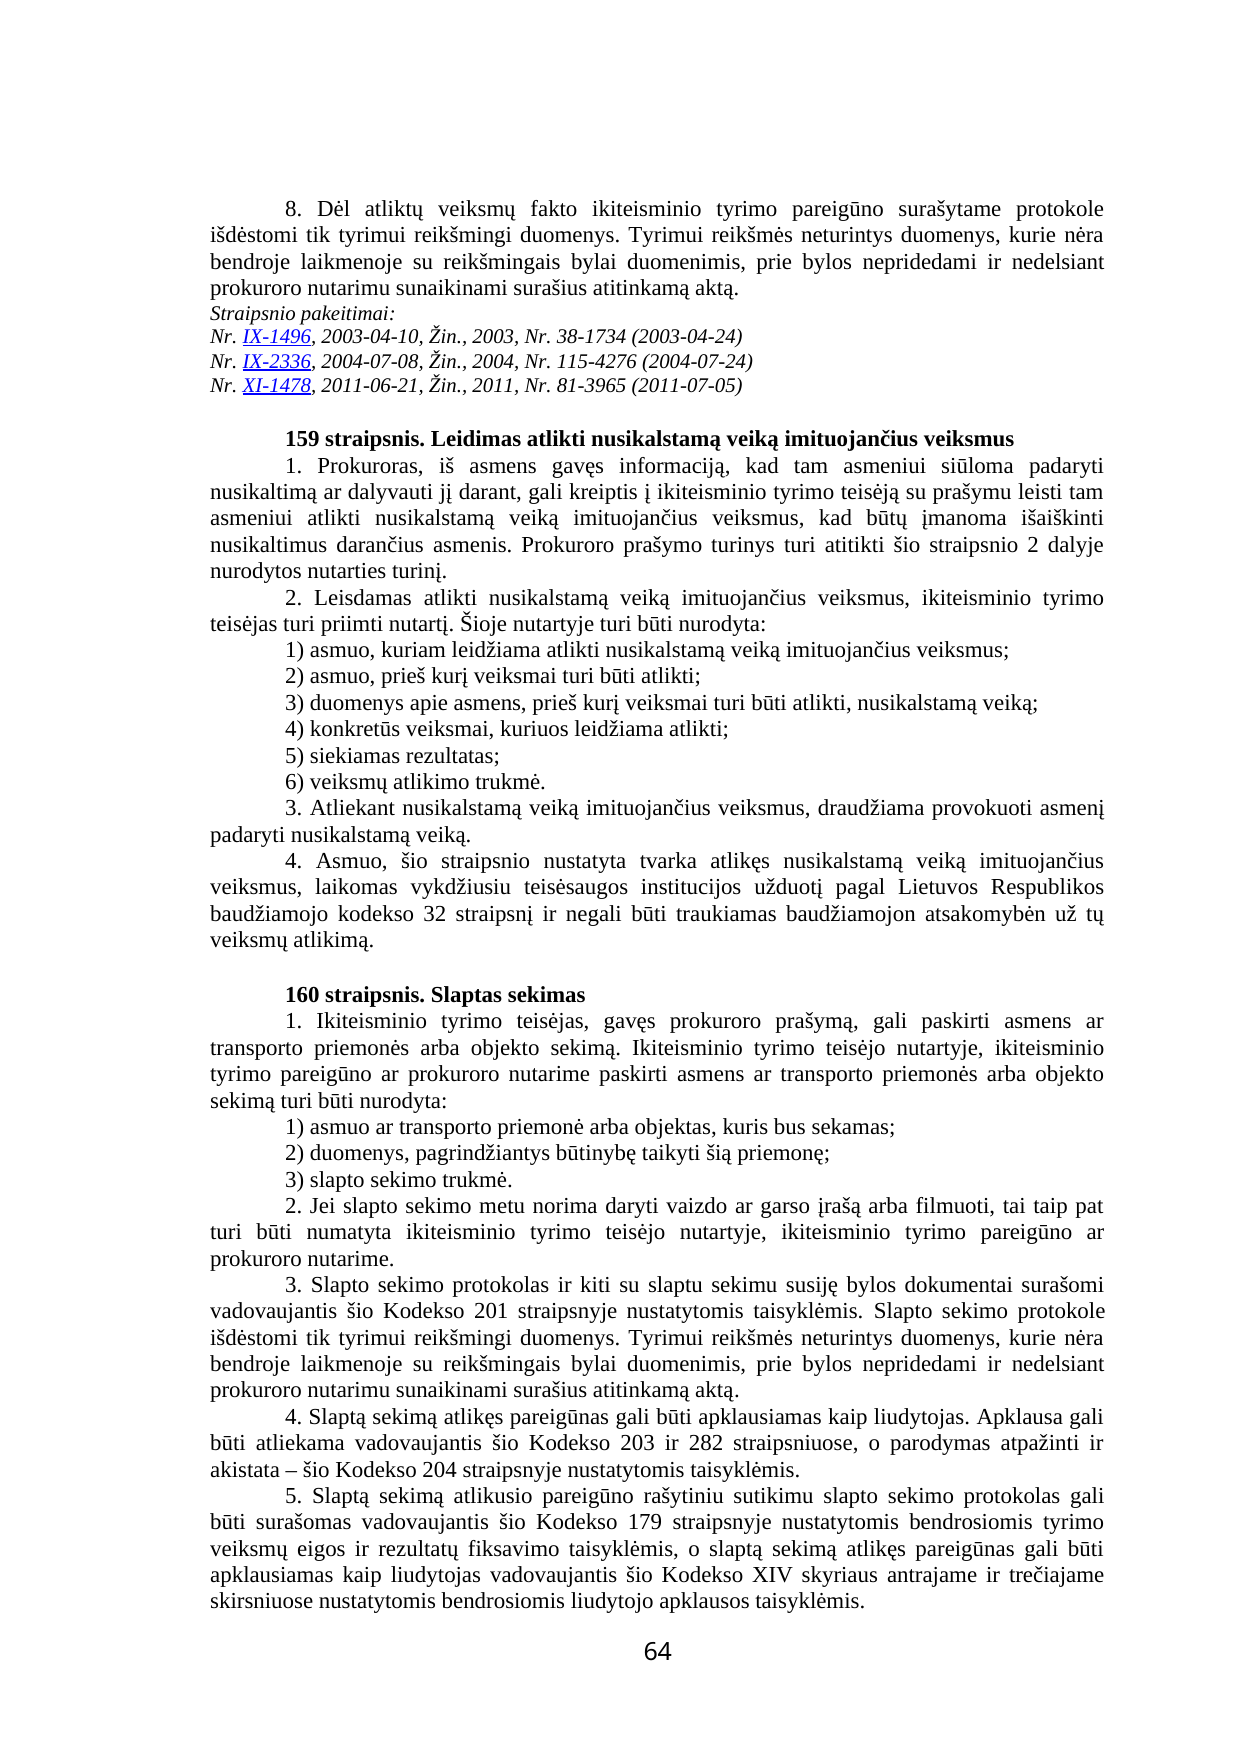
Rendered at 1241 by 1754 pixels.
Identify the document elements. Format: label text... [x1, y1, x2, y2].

text Nr. IX-1496, 2003-04-10, Žin., 2003, Nr. 38-1734 (2003-04-24) [210, 324, 1106, 348]
text 3) slapto sekimo trukmė. [210, 1166, 1106, 1192]
text 1. Ikiteisminio tyrimo teisėjas, gavęs prokuroro prašymą, gali paskirti asmens ar transporto priemonės arba objekto sekimą. Ikiteisminio tyrimo teisėjo nutartyje, ikiteisminio tyrimo pareigūno ar prokuroro nutarime paskirti asmens ar transporto priemonės arba objekto sekimą turi būti nurodyta: [210, 1008, 1106, 1113]
text 1. Prokuroras, iš asmens gavęs informaciją, kad tam asmeniui siūloma padaryti nusikaltimą ar dalyvauti jį darant, gali kreiptis į ikiteisminio tyrimo teisėją su prašymu leisti tam asmeniui atlikti nusikalstamą veiką imituojančius veiksmus, kad būtų įmanoma išaiškinti nusikaltimus darančius asmenis. Prokuroro prašymo turinys turi atitikti šio straipsnio 2 dalyje nurodytos nutarties turinį. [210, 452, 1106, 583]
text 3. Atliekant nusikalstamą veiką imituojančius veiksmus, draudžiama provokuoti asmenį padaryti nusikalstamą veiką. [210, 794, 1106, 847]
text 4. Slaptą sekimą atlikęs pareigūnas gali būti apklausiamas kaip liudytojas. Apklausa gali būti atliekama vadovaujantis šio Kodekso 203 ir 282 straipsniuose, o parodymas atpažinti ir akistata – šio Kodekso 204 straipsnyje nustatytomis taisyklėmis. [210, 1403, 1106, 1482]
text 5. Slaptą sekimą atlikusio pareigūno rašytiniu sutikimu slapto sekimo protokolas gali būti surašomas vadovaujantis šio Kodekso 179 straipsnyje nustatytomis bendrosiomis tyrimo veiksmų eigos ir rezultatų fiksavimo taisyklėmis, o slaptą sekimą atlikęs pareigūnas gali būti apklausiamas kaip liudytojas vadovaujantis šio Kodekso XIV skyriaus antrajame ir trečiajame skirsniuose nustatytomis bendrosiomis liudytojo apklausos taisyklėmis. [210, 1482, 1106, 1614]
text 2. Leisdamas atlikti nusikalstamą veiką imituojančius veiksmus, ikiteisminio tyrimo teisėjas turi priimti nutartį. Šioje nutartyje turi būti nurodyta: [210, 583, 1106, 636]
text Straipsnio pakeitimai: [210, 300, 1106, 324]
text 159 straipsnis. Leidimas atlikti nusikalstamą veiką imituojančius veiksmus [210, 425, 1106, 452]
text 2. Jei slapto sekimo metu norima daryti vaizdo ar garso įrašą arba filmuoti, tai taip pat turi būti numatyta ikiteisminio tyrimo teisėjo nutartyje, ikiteisminio tyrimo pareigūno ar prokuroro nutarime. [210, 1192, 1106, 1271]
text 4. Asmuo, šio straipsnio nustatyta tvarka atlikęs nusikalstamą veiką imituojančius veiksmus, laikomas vykdžiusiu teisėsaugos institucijos užduotį pagal Lietuvos Respublikos baudžiamojo kodekso 32 straipsnį ir negali būti traukiamas baudžiamojon atsakomybėn už tų veiksmų atlikimą. [210, 847, 1106, 952]
text 4) konkretūs veiksmai, kuriuos leidžiama atlikti; [210, 715, 1106, 742]
text 160 straipsnis. Slaptas sekimas [210, 981, 1106, 1008]
text 2) asmuo, prieš kurį veiksmai turi būti atlikti; [210, 663, 1106, 689]
text 3) duomenys apie asmens, prieš kurį veiksmai turi būti atlikti, nusikalstamą veiką; [210, 689, 1106, 715]
text Nr. XI-1478, 2011-06-21, Žin., 2011, Nr. 81-3965 (2011-07-05) [210, 373, 1106, 397]
text 1) asmuo ar transporto priemonė arba objektas, kuris bus sekamas; [210, 1113, 1106, 1139]
text 3. Slapto sekimo protokolas ir kiti su slaptu sekimu susiję bylos dokumentai surašomi vadovaujantis šio Kodekso 201 straipsnyje nustatytomis taisyklėmis. Slapto sekimo protokole išdėstomi tik tyrimui reikšmingi duomenys. Tyrimui reikšmės neturintys duomenys, kurie nėra bendroje laikmenoje su reikšmingais bylai duomenimis, prie bylos nepridedami ir nedelsiant prokuroro nutarimu sunaikinami surašius atitinkamą aktą. [210, 1271, 1106, 1403]
text 1) asmuo, kuriam leidžiama atlikti nusikalstamą veiką imituojančius veiksmus; [210, 636, 1106, 663]
text 5) siekiamas rezultatas; [210, 742, 1106, 768]
text 2) duomenys, pagrindžiantys būtinybę taikyti šią priemonę; [210, 1139, 1106, 1166]
text 6) veiksmų atlikimo trukmė. [210, 768, 1106, 794]
text 8. Dėl atliktų veiksmų fakto ikiteisminio tyrimo pareigūno surašytame protokole išdėstomi tik tyrimui reikšmingi duomenys. Tyrimui reikšmės neturintys duomenys, kurie nėra bendroje laikmenoje su reikšmingais bylai duomenimis, prie bylos nepridedami ir nedelsiant prokuroro nutarimu sunaikinami surašius atitinkamą aktą. [210, 195, 1106, 300]
text Nr. IX-2336, 2004-07-08, Žin., 2004, Nr. 115-4276 (2004-07-24) [210, 348, 1106, 373]
